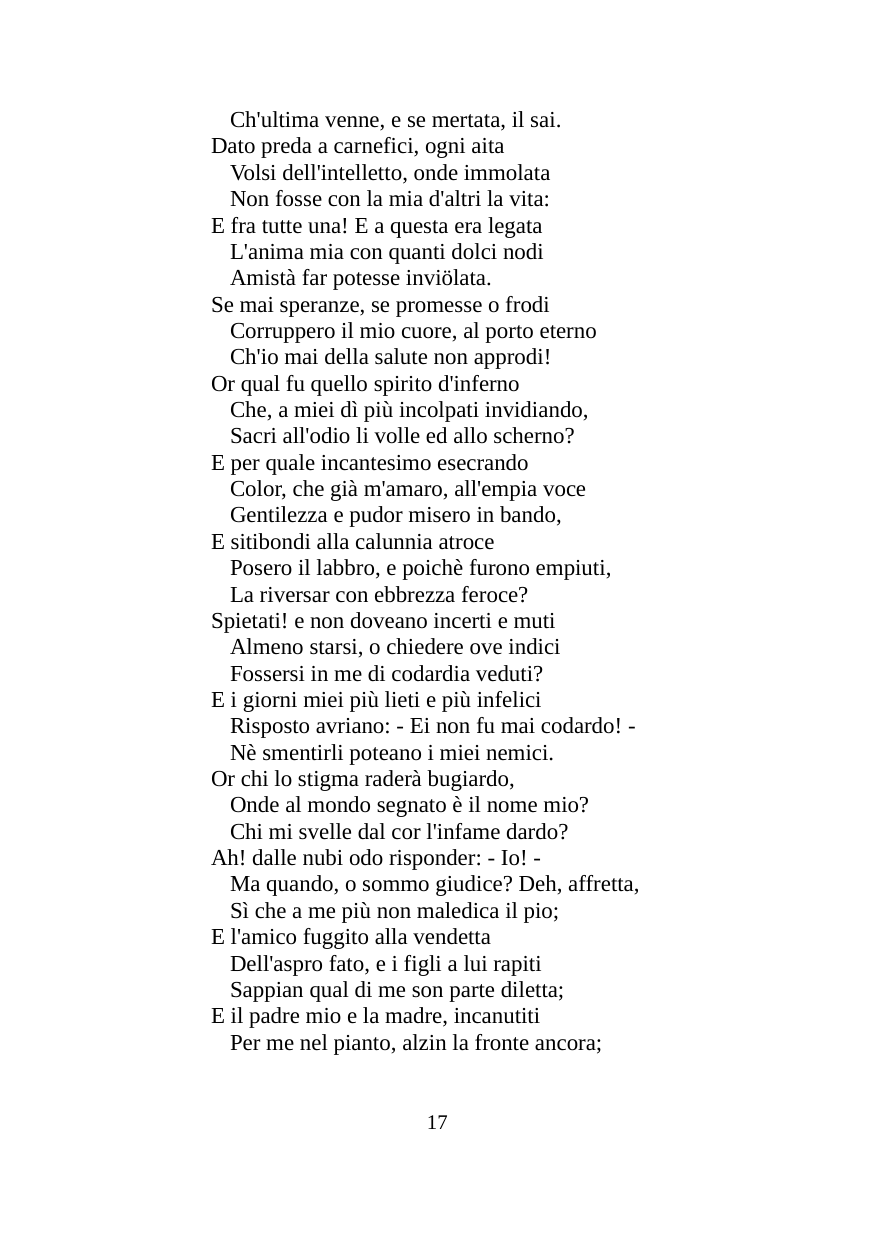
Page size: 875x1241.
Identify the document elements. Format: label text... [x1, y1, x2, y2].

text Dell'aspro fato, e i figli a lui rapiti [200, 949, 768, 976]
text Per me nel pianto, alzin la fronte ancora; [200, 1029, 768, 1055]
text E l'amico fuggito alla vendetta [181, 923, 768, 949]
text E il padre mio e la madre, incanutiti [181, 1002, 768, 1029]
text Ma quando, o sommo giudice? Deh, affretta, [200, 871, 768, 897]
text Ah! dalle nubi odo risponder: - Io! - [181, 844, 768, 871]
text Nè smentirli poteano i miei nemici. [200, 739, 768, 765]
text Spietati! e non doveano incerti e muti [181, 607, 768, 633]
text Posero il labbro, e poichè furono empiuti, [200, 554, 768, 581]
text Non fosse con la mia d'altri la vita: [200, 185, 768, 212]
text Color, che già m'amaro, all'empia voce [200, 475, 768, 502]
text Sì che a me più non maledica il pio; [200, 897, 768, 923]
text Che, a miei dì più incolpati invidiando, [200, 396, 768, 422]
text Dato preda a carnefici, ogni aita [181, 133, 768, 159]
text Onde al mondo segnato è il nome mio? [200, 791, 768, 818]
text Risposto avriano: - Ei non fu mai codardo! - [200, 712, 768, 739]
text Amistà far potesse inviölata. [200, 264, 768, 291]
text Gentilezza e pudor misero in bando, [200, 502, 768, 528]
text Chi mi svelle dal cor l'infame dardo? [200, 818, 768, 844]
text Sappian qual di me son parte diletta; [200, 976, 768, 1002]
text Almeno starsi, o chiedere ove indici [200, 633, 768, 660]
text Ch'io mai della salute non approdi! [200, 343, 768, 370]
text Se mai speranze, se promesse o frodi [181, 291, 768, 317]
text Or qual fu quello spirito d'inferno [181, 370, 768, 396]
text Corruppero il mio cuore, al porto eterno [200, 317, 768, 343]
text Volsi dell'intelletto, onde immolata [200, 159, 768, 185]
text L'anima mia con quanti dolci nodi [200, 238, 768, 264]
text Ch'ultima venne, e se mertata, il sai. [200, 106, 768, 133]
text Sacri all'odio li volle ed allo scherno? [200, 422, 768, 449]
text E per quale incantesimo esecrando [181, 449, 768, 475]
text Or chi lo stigma raderà bugiardo, [181, 765, 768, 791]
text Fossersi in me di codardia veduti? [200, 660, 768, 686]
text La riversar con ebbrezza feroce? [200, 581, 768, 607]
text E sitibondi alla calunnia atroce [181, 528, 768, 554]
text E fra tutte una! E a questa era legata [181, 212, 768, 238]
text E i giorni miei più lieti e più infelici [181, 686, 768, 712]
